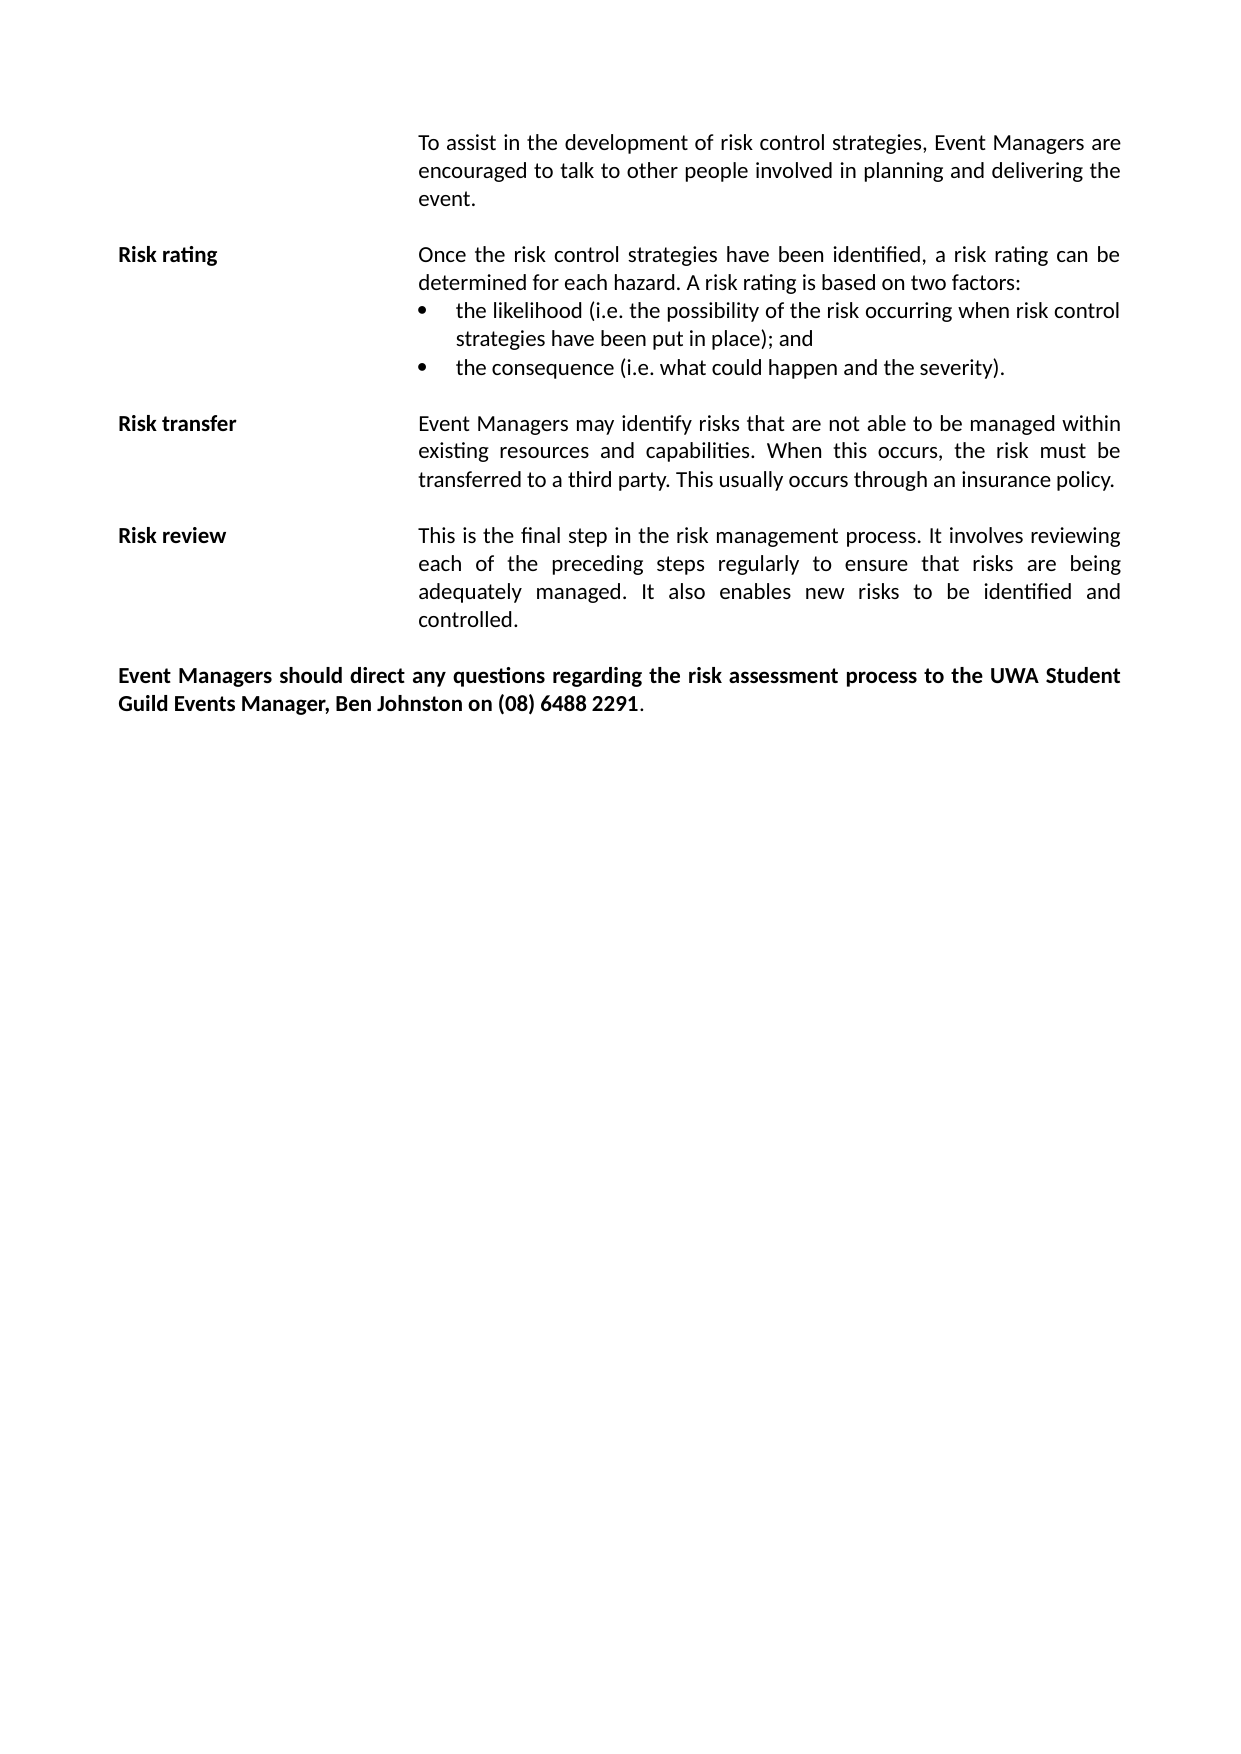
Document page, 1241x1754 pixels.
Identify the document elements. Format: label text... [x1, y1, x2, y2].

text Risk review This is the final step in the risk management process. It involves reviewing each of the preceding steps regularly to ensure that risks are being adequately managed. It also enables new risks to be identified and controlled. [118, 521, 1122, 633]
text To assist in the development of risk control strategies, Event Managers are encouraged to talk to other people involved in planning and delivering the event. [118, 128, 1122, 212]
text Risk transfer Event Managers may identify risks that are not able to be managed within existing resources and capabilities. When this occurs, the risk must be transferred to a third party. This usually occurs through an insurance policy. [118, 409, 1122, 493]
text Risk rating Once the risk control strategies have been identified, a risk rating can be determined for each hazard. A risk rating is based on two factors: [118, 241, 1122, 297]
list the consequence (i.e. what could happen and the severity). [418, 353, 1122, 381]
list the likelihood (i.e. the possibility of the risk occurring when risk control strategies have been put in place); and [418, 297, 1122, 353]
text Event Managers should direct any questions regarding the risk assessment process to the UWA Student Guild Events Manager, Ben Johnston on (08) 6488 2291. [118, 662, 1122, 718]
